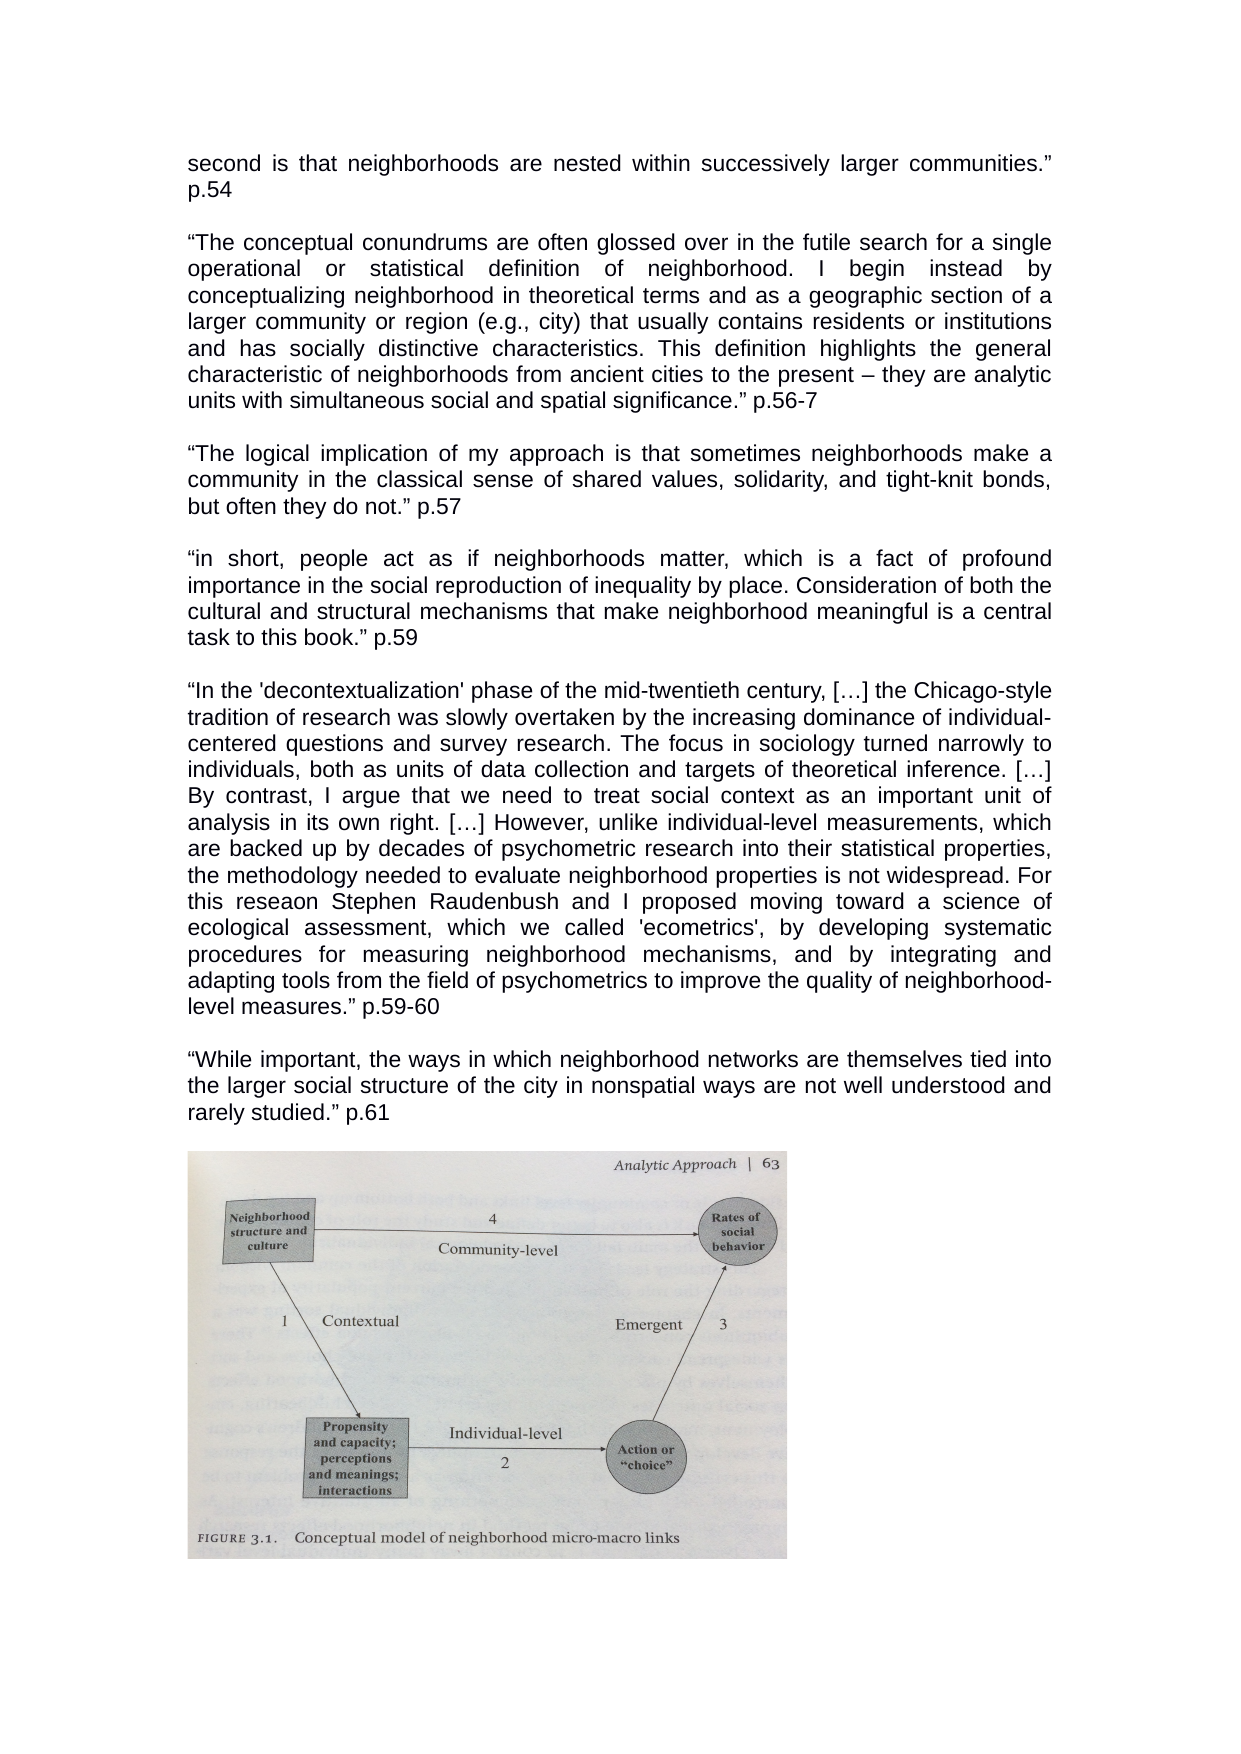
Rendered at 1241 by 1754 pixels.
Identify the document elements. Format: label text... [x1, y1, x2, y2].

text “in short, people act as if neighborhoods matter, which is a fact of profound importance in the social reproduction of inequality by place. Consideration of both the cultural and structural mechanisms that make neighborhood meaningful is a central task to this book.” p.59 [187, 545, 1053, 651]
text “The logical implication of my approach is that sometimes neighborhoods make a community in the classical sense of shared values, solidarity, and tight-knit bonds, but often they do not.” p.57 [187, 440, 1053, 519]
text “While important, the ways in which neighborhood networks are themselves tied into the larger social structure of the city in nonspatial ways are not well understood and rarely studied.” p.61 [187, 1046, 1053, 1125]
text “The conceptual conundrums are often glossed over in the futile search for a single operational or statistical definition of neighborhood. I begin instead by conceptualizing neighborhood in theoretical terms and as a geographic section of a larger community or region (e.g., city) that usually contains residents or institutions and has socially distinctive characteristics. This definition highlights the general characteristic of neighborhoods from ancient cities to the present – they are analytic units with simultaneous social and spatial significance.” p.56-7 [187, 229, 1053, 413]
text “In the 'decontextualization' phase of the mid-twentieth century, […] the Chicago-style tradition of research was slowly overtaken by the increasing dominance of individual-centered questions and survey research. The focus in sociology turned narrowly to individuals, both as units of data collection and targets of theoretical inference. […] By contrast, I argue that we need to treat social context as an important unit of analysis in its own right. […] However, unlike individual-level measurements, which are backed up by decades of psychometric research into their statistical properties, the methodology needed to evaluate neighborhood properties is not widespread. For this reseaon Stephen Raudenbush and I proposed moving toward a science of ecological assessment, which we called 'ecometrics', by developing systematic procedures for measuring neighborhood mechanisms, and by integrating and adapting tools from the field of psychometrics to improve the quality of neighborhood-level measures.” p.59-60 [187, 677, 1053, 1020]
text second is that neighborhoods are nested within successively larger communities.” p.54 [187, 150, 1053, 203]
picture [187, 1151, 788, 1559]
